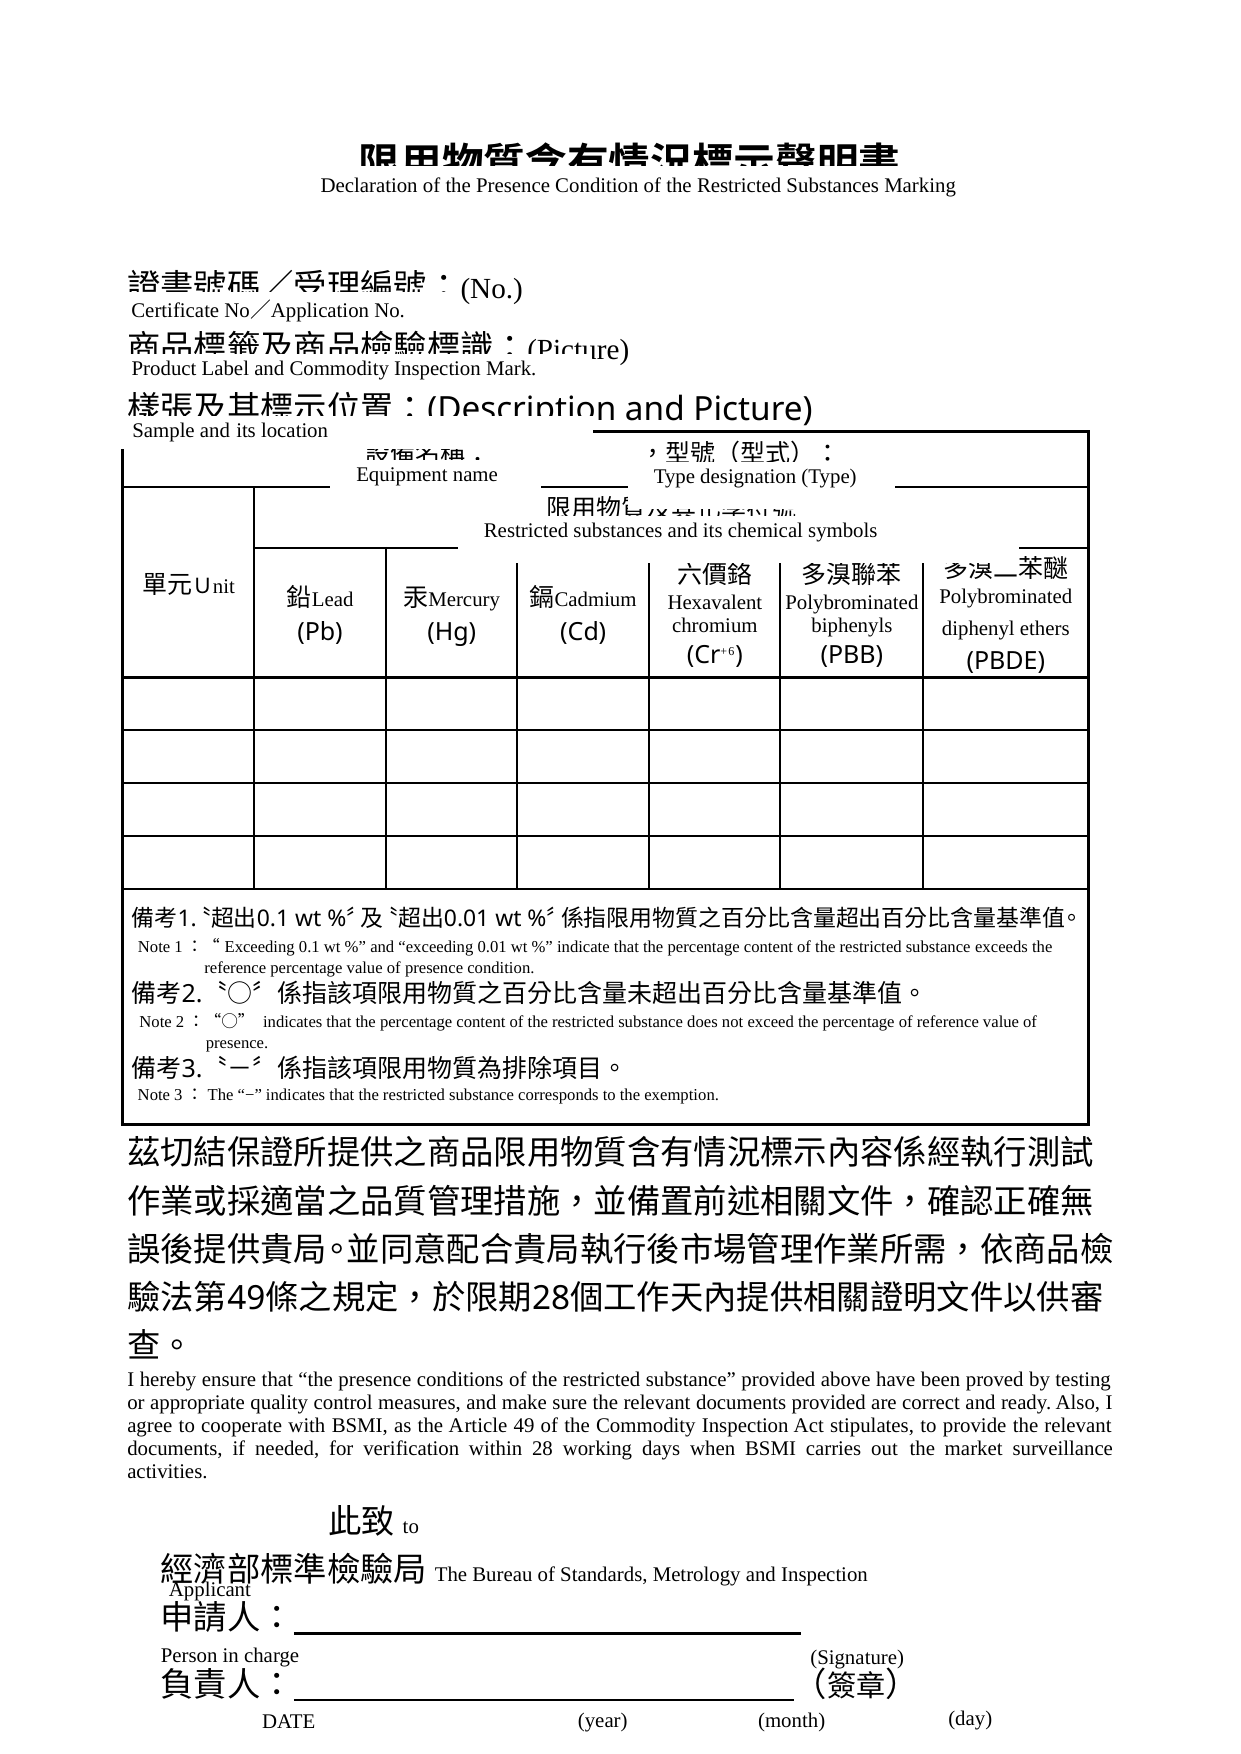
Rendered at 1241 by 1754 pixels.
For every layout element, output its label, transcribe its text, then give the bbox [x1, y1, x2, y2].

table_cell 備考1.〝超出0.1 wt %〞及〝超出0.01 wt %〞係指限用物質之百分比含量超出百分比含量基準值。 備考2.〝○〞係指該項限用物質之百分比含量未超出百分比含量基準值。 備考3.〝－〞係指該項限用物質為排除項目。 [124, 890, 1087, 1123]
table_cell 多溴聯苯Polybrominated biphenyls (PBB) [781, 563, 922, 676]
table_cell [124, 731, 253, 782]
text 樣張及其標示位置：(Description and Picture) [106, 382, 1113, 449]
table_cell [650, 784, 779, 835]
table_cell 鉛Lead (Pb) [255, 549, 385, 676]
table_cell [518, 731, 648, 782]
table_cell [387, 784, 516, 835]
table_cell 鎘Cadmium (Cd) [518, 563, 648, 676]
table_cell [650, 679, 779, 729]
table_cell [255, 784, 385, 835]
table_cell [255, 679, 385, 729]
table_cell [124, 679, 253, 729]
table_cell [518, 784, 648, 835]
table_cell [518, 679, 648, 729]
text Certificate No／Application No. [131, 299, 436, 322]
table_cell [518, 837, 648, 888]
table_cell [781, 837, 922, 888]
text I hereby ensure that “the presence conditions of the restricted substance” provided above have been proved by testing or appropriate quality control measures, and make sure the relevant documents provided are correct and ready. Also, I agree to cooperate with BSMI, as the Article 49 of the Commodity Inspection Act stipulates, to provide the relevant documents, if needed, for verification within 28 working days when BSMI carries out the market surveillance activities. [127, 1367, 1113, 1483]
text 負責人： （簽章） [127, 1658, 1113, 1706]
table_header 設備名稱： ，型號（型式）： [124, 433, 1087, 509]
table_cell [650, 837, 779, 888]
text Declaration of the Presence Condition of the Restricted Substances Marking [233, 174, 1044, 197]
text 茲切結保證所提供之商品限用物質含有情況標示內容係經執行測試作業或採適當之品質管理措施，並備置前述相關文件，確認正確無誤後提供貴局。並同意配合貴局執行後市場管理作業所需，依商品檢驗法第49條之規定，於限期28個工作天內提供相關證明文件以供審查。 [127, 1126, 1113, 1367]
table_cell [924, 784, 1087, 835]
table_cell [650, 731, 779, 782]
table_cell [124, 784, 253, 835]
text 證書號碼／受理編號：(No.) [116, 260, 1113, 329]
table_cell 限用物質及其化學符號 [255, 488, 1087, 563]
table_cell [781, 731, 922, 782]
table_cell 多溴二苯醚Polybrominated diphenyl ethers (PBDE) [924, 549, 1087, 676]
table_cell [924, 679, 1087, 729]
table_cell [781, 784, 922, 835]
table_cell [387, 837, 516, 888]
table_cell [387, 731, 516, 782]
table_cell [924, 837, 1087, 888]
table_cell [781, 679, 922, 729]
text 經濟部標準檢驗局 The Bureau of Standards, Metrology and Inspection [127, 1543, 1113, 1591]
text 申請人： [127, 1591, 1113, 1639]
table_cell [924, 731, 1087, 782]
text 限用物質含有情況標示聲明書 [127, 131, 1132, 205]
text 此致 to [127, 1494, 1113, 1543]
table_cell 六價鉻Hexavalent chromium (Cr+6) [650, 563, 779, 676]
text Sample and its location [122, 424, 578, 441]
table_cell 汞Mercury (Hg) [387, 549, 516, 676]
table_cell [387, 679, 516, 729]
text 商品標籤及商品檢驗標識：(Picture) [106, 321, 1113, 386]
table_cell [124, 837, 253, 888]
table_cell [255, 731, 385, 782]
table_cell 單元Ｕnit [124, 488, 253, 676]
table_cell [255, 837, 385, 888]
text Product Label and Commodity Inspection Mark. [121, 362, 577, 379]
